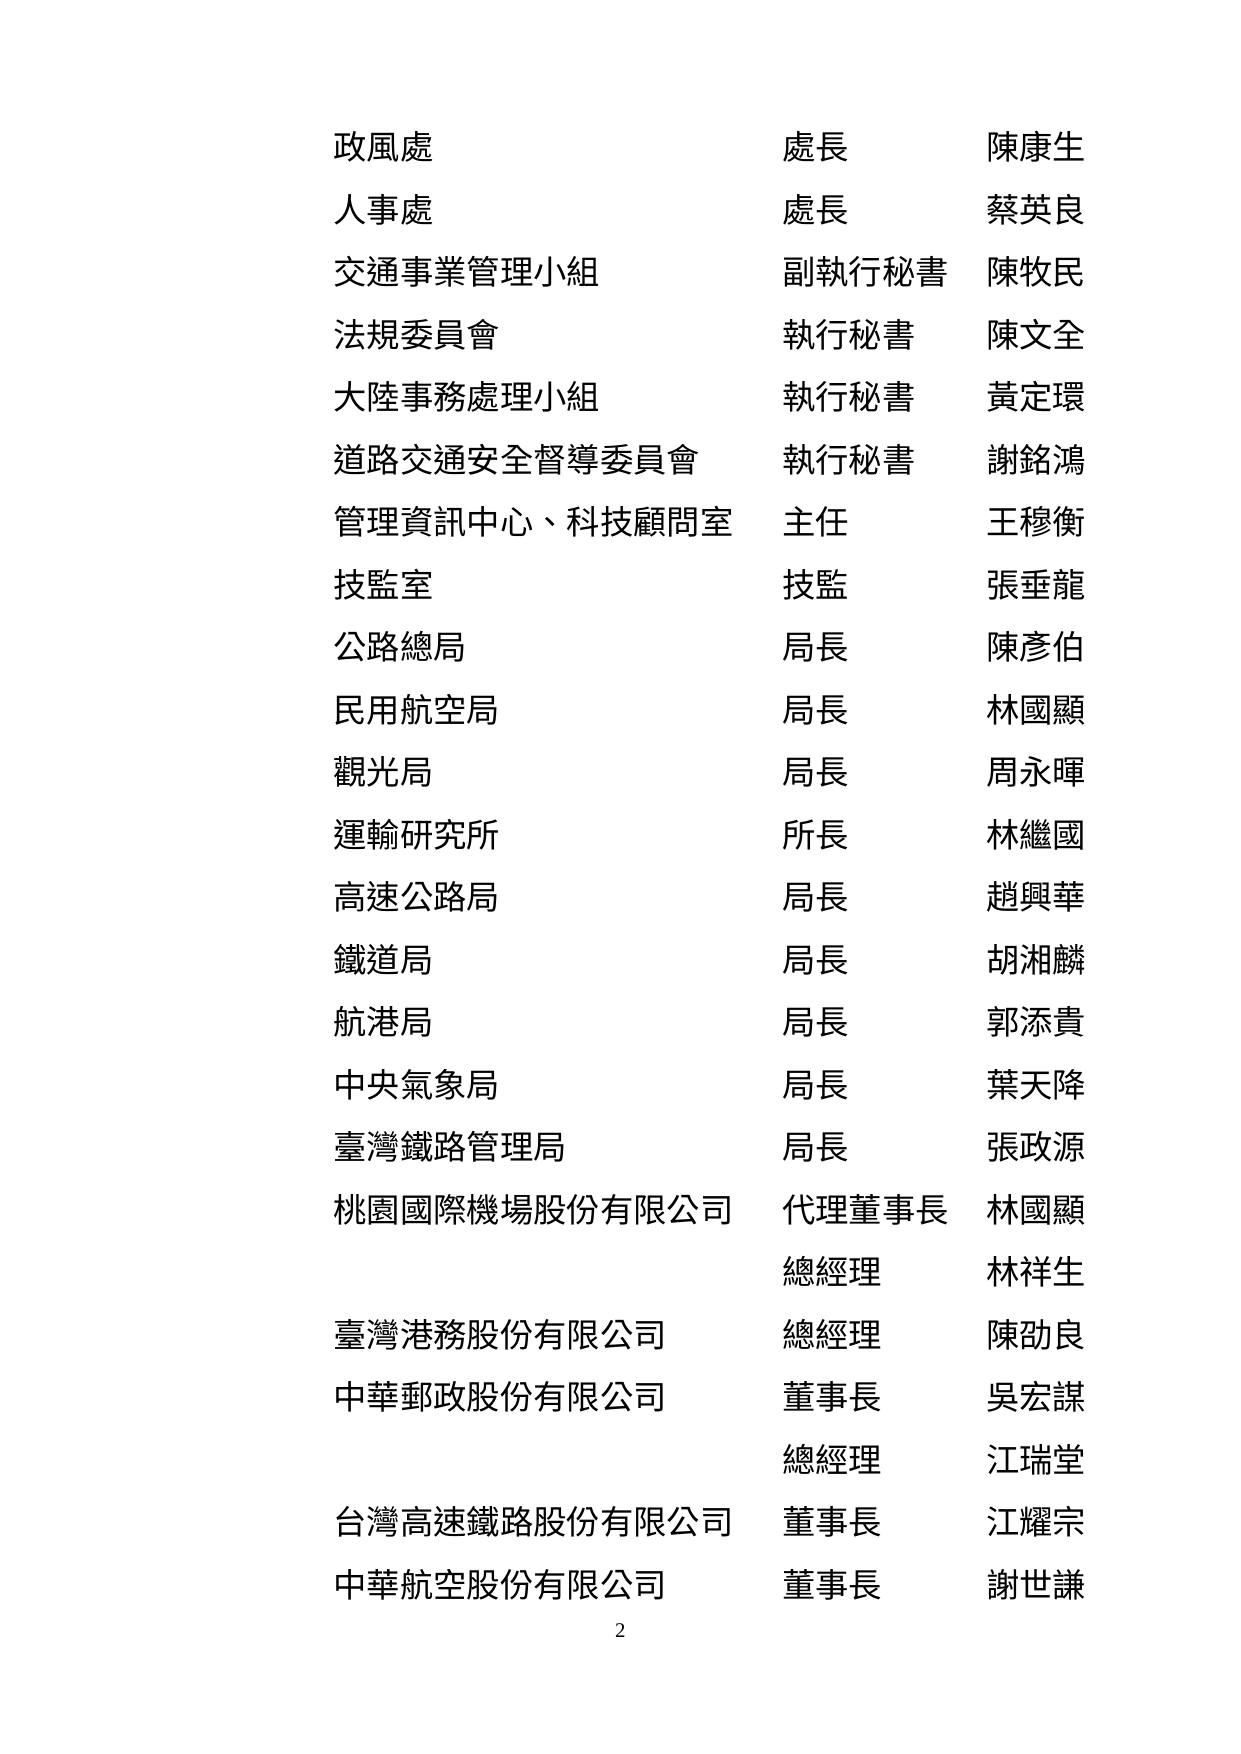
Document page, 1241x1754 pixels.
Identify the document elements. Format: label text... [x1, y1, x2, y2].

table_cell 執行秘書 [770, 416, 977, 478]
table_cell 局長 [770, 603, 977, 666]
table_cell 民用航空局 [297, 666, 770, 728]
table_cell 技監 [770, 541, 977, 603]
table_cell 中央氣象局 [297, 1041, 770, 1103]
table_cell 道路交通安全督導委員會 [297, 416, 770, 478]
table_cell 處長 [770, 103, 977, 166]
table_cell 法規委員會 [297, 291, 770, 353]
table_cell 公路總局 [297, 603, 770, 666]
table_cell 台灣高速鐵路股份有限公司 [297, 1478, 770, 1541]
table_cell 陳彥伯 [977, 603, 1095, 666]
table_cell 陳牧民 [977, 228, 1095, 291]
table_cell 王穆衡 [977, 478, 1095, 541]
table_cell 董事長 [770, 1478, 977, 1541]
table_cell 局長 [770, 1103, 977, 1166]
table_cell 大陸事務處理小組 [297, 353, 770, 416]
table_cell 陳劭良 [977, 1291, 1095, 1353]
table_cell [297, 1416, 770, 1478]
table_cell 吳宏謀 [977, 1353, 1095, 1416]
table_cell 執行秘書 [770, 291, 977, 353]
table_cell 局長 [770, 916, 977, 978]
table_cell 中華郵政股份有限公司 [297, 1353, 770, 1416]
table_cell 局長 [770, 728, 977, 791]
table_cell 代理董事長 [770, 1166, 977, 1228]
table_cell 副執行秘書 [770, 228, 977, 291]
table_cell 交通事業管理小組 [297, 228, 770, 291]
table_cell 張垂龍 [977, 541, 1095, 603]
table_cell 趙興華 [977, 853, 1095, 916]
table_cell 葉天降 [977, 1041, 1095, 1103]
table_cell 江瑞堂 [977, 1416, 1095, 1478]
table_cell 黃定環 [977, 353, 1095, 416]
table_cell 郭添貴 [977, 978, 1095, 1041]
table_cell 局長 [770, 853, 977, 916]
table_cell 林國顯 [977, 1166, 1095, 1228]
table_cell 政風處 [297, 103, 770, 166]
table_cell 局長 [770, 978, 977, 1041]
table_cell 人事處 [297, 166, 770, 228]
table_cell 管理資訊中心、科技顧問室 [297, 478, 770, 541]
table_cell 中華航空股份有限公司 [297, 1541, 770, 1603]
table_cell 蔡英良 [977, 166, 1095, 228]
table_cell 陳康生 [977, 103, 1095, 166]
table_cell 鐵道局 [297, 916, 770, 978]
table_cell 執行秘書 [770, 353, 977, 416]
table_cell 林祥生 [977, 1228, 1095, 1291]
table_cell 臺灣鐵路管理局 [297, 1103, 770, 1166]
table_cell 林繼國 [977, 791, 1095, 853]
table_cell 胡湘麟 [977, 916, 1095, 978]
table_cell 主任 [770, 478, 977, 541]
table_cell 技監室 [297, 541, 770, 603]
table_cell 謝銘鴻 [977, 416, 1095, 478]
table_cell 董事長 [770, 1353, 977, 1416]
table_cell 總經理 [770, 1291, 977, 1353]
table_cell 處長 [770, 166, 977, 228]
table_cell [297, 1228, 770, 1291]
table_cell 周永暉 [977, 728, 1095, 791]
table_cell 陳文全 [977, 291, 1095, 353]
table_cell 張政源 [977, 1103, 1095, 1166]
table_cell 觀光局 [297, 728, 770, 791]
table_cell 高速公路局 [297, 853, 770, 916]
table_cell 航港局 [297, 978, 770, 1041]
table_cell 所長 [770, 791, 977, 853]
table_cell 董事長 [770, 1541, 977, 1603]
table_cell 總經理 [770, 1228, 977, 1291]
table_cell 謝世謙 [977, 1541, 1095, 1603]
table_cell 局長 [770, 666, 977, 728]
table_cell 江耀宗 [977, 1478, 1095, 1541]
table_cell 運輸研究所 [297, 791, 770, 853]
table_cell 總經理 [770, 1416, 977, 1478]
table_cell 臺灣港務股份有限公司 [297, 1291, 770, 1353]
table_cell 局長 [770, 1041, 977, 1103]
table_cell 林國顯 [977, 666, 1095, 728]
table_cell 桃園國際機場股份有限公司 [297, 1166, 770, 1228]
